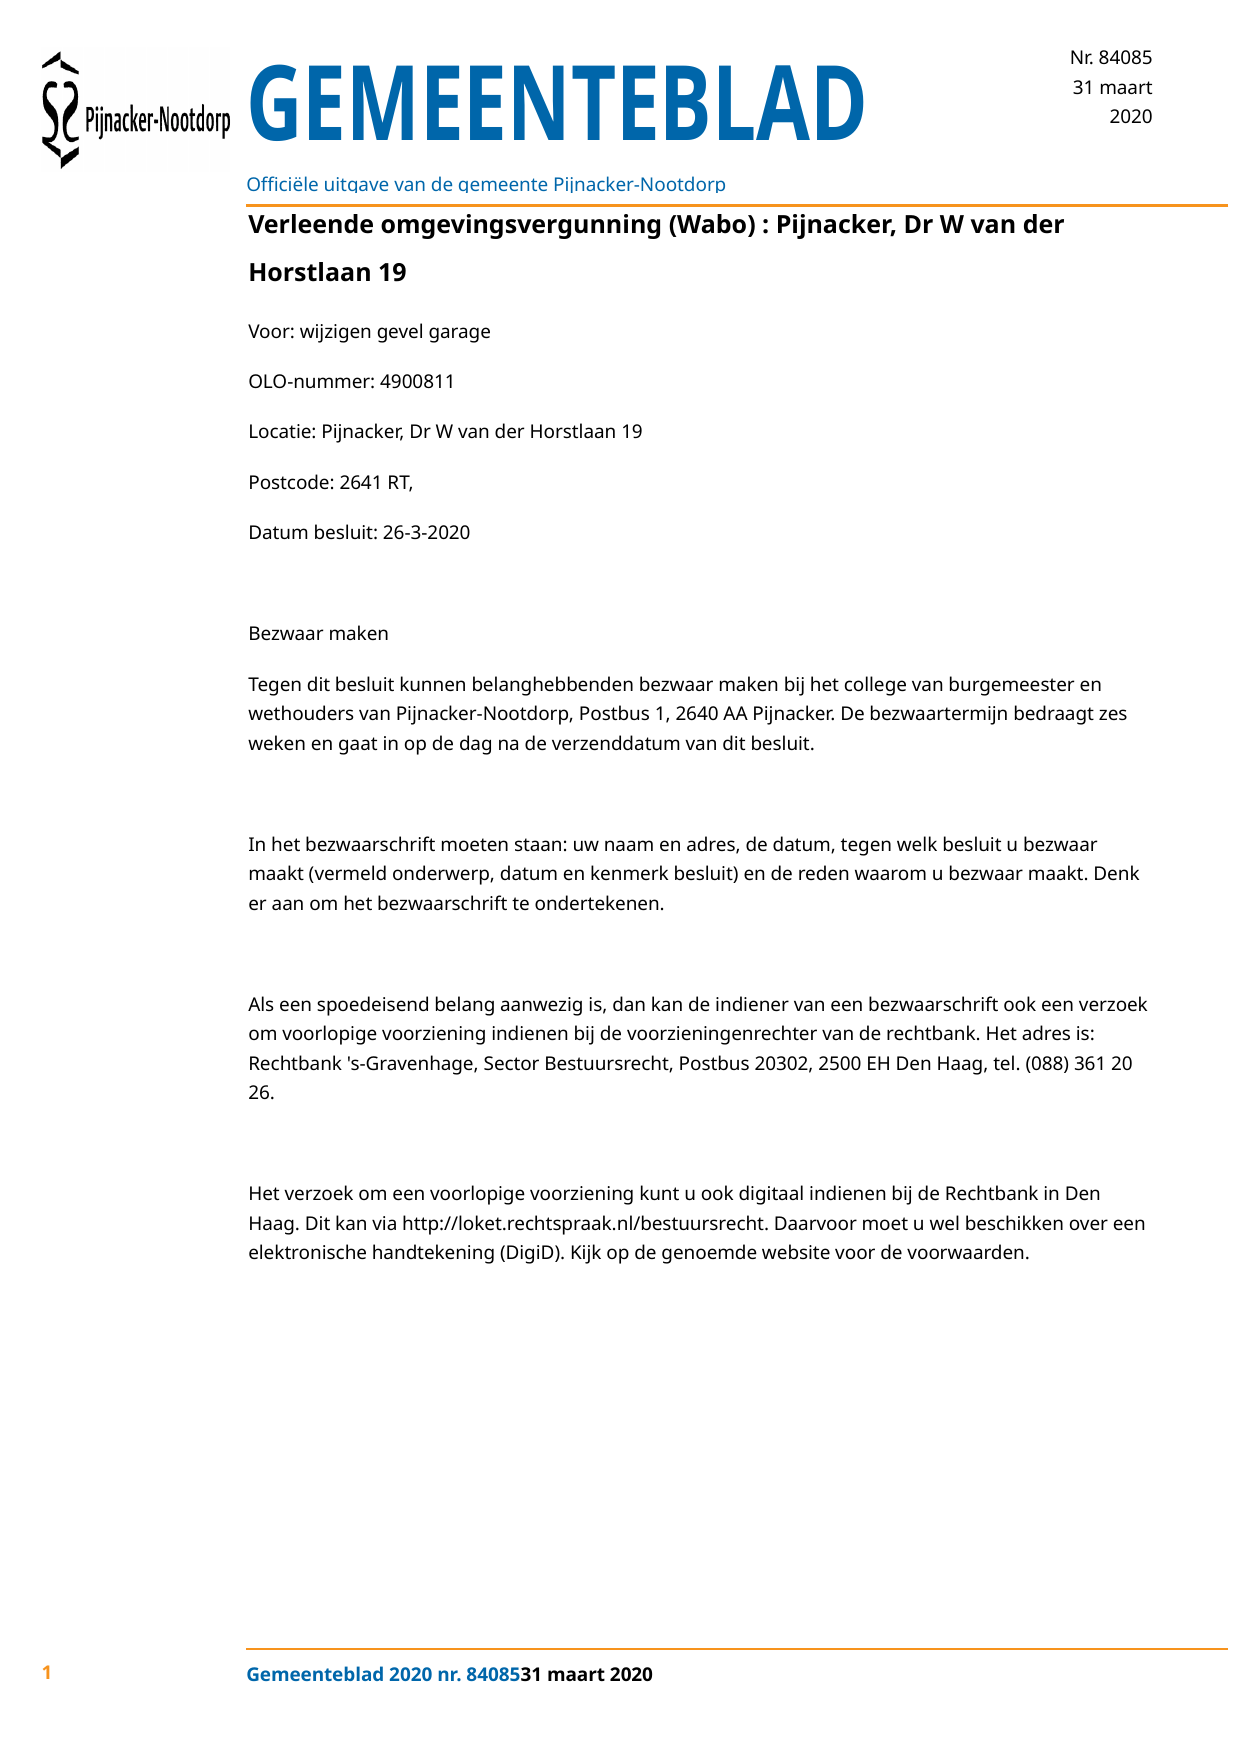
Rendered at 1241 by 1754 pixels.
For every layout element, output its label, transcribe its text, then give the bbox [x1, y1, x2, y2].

text OLO-nummer: 4900811 [248, 368, 1152, 394]
text Postcode: 2641 RT, [248, 469, 1152, 495]
text Bezwaar maken [248, 620, 1152, 646]
text Datum besluit: 26-3-2020 [248, 519, 1152, 545]
picture [41, 47, 231, 172]
text Verleende omgevingsvergunning (Wabo) : Pijnacker, Dr W van der Horstlaan 19 [248, 207, 1152, 288]
text Tegen dit besluit kunnen belanghebbenden bezwaar maken bij het college van burgemeester en wethouders van Pijnacker-Nootdorp, Postbus 1, 2640 AA Pijnacker. De bezwaartermijn bedraagt zes weken en gaat in op de dag na de verzenddatum van dit besluit. [248, 671, 1152, 756]
text Het verzoek om een voorlopige voorziening kunt u ook digitaal indienen bij de Rechtbank in Den Haag. Dit kan via http://loket.rechtspraak.nl/bestuursrecht. Daarvoor moet u wel beschikken over een elektronische handtekening (DigiD). Kijk op de genoemde website voor de voorwaarden. [248, 1180, 1152, 1265]
text Als een spoedeisend belang aanwezig is, dan kan de indiener van een bezwaarschrift ook een verzoek om voorlopige voorziening indienen bij de voorzieningenrechter van de rechtbank. Het adres is: Rechtbank 's-Gravenhage, Sector Bestuursrecht, Postbus 20302, 2500 EH Den Haag, tel. (088) 361 20 26. [248, 991, 1152, 1105]
text In het bezwaarschrift moeten staan: uw naam en adres, de datum, tegen welk besluit u bezwaar maakt (vermeld onderwerp, datum en kenmerk besluit) en de reden waarom u bezwaar maakt. Denk er aan om het bezwaarschrift te ondertekenen. [248, 831, 1152, 916]
text Locatie: Pijnacker, Dr W van der Horstlaan 19 [248, 419, 1152, 444]
text Voor: wijzigen gevel garage [248, 318, 1152, 344]
